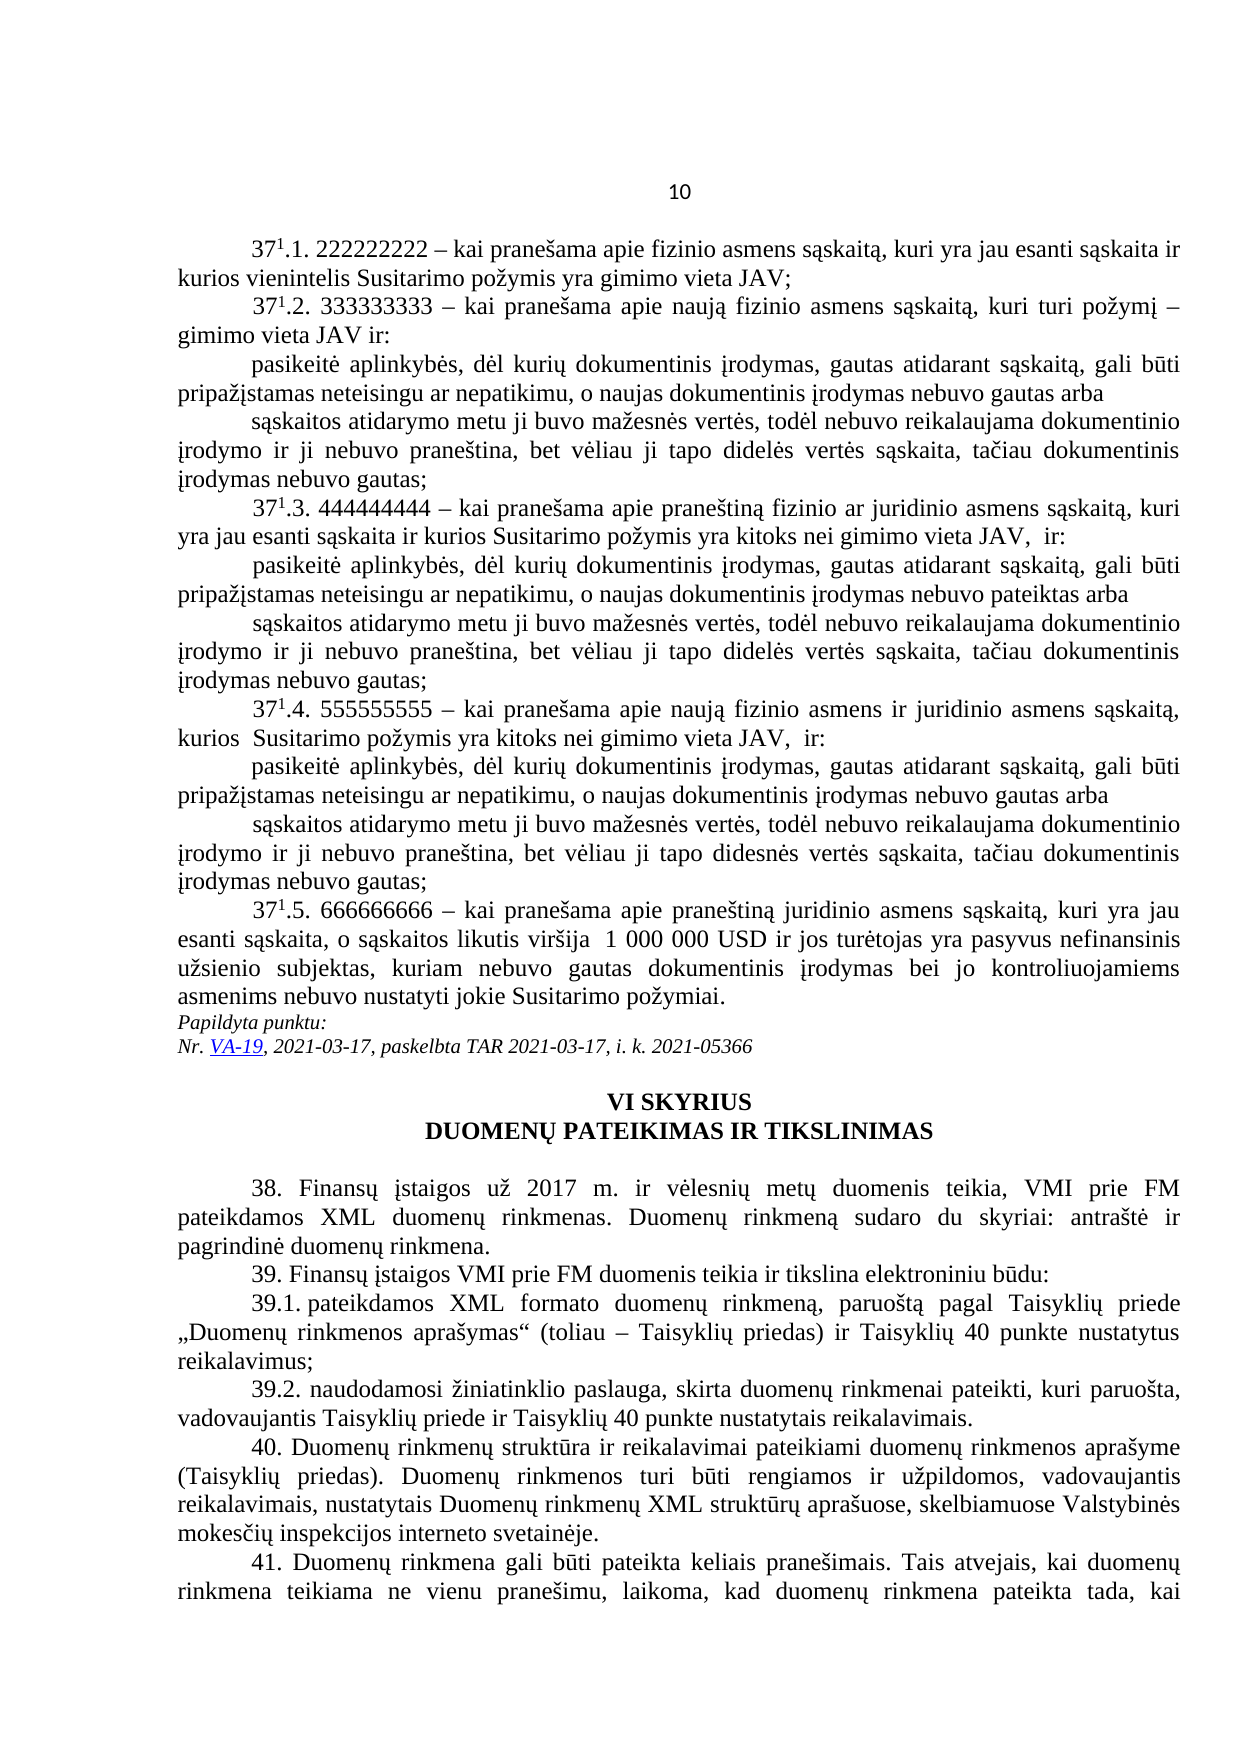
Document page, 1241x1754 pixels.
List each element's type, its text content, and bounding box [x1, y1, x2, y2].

text 38. Finansų įstaigos už 2017 m. ir vėlesnių metų duomenis teikia, VMI prie FM pateikdamos XML duomenų rinkmenas. Duomenų rinkmeną sudaro du skyriai: antraštė ir pagrindinė duomenų rinkmena. [177, 1173, 1181, 1259]
text 39.2. naudodamosi žiniatinklio paslauga, skirta duomenų rinkmenai pateikti, kuri paruošta, vadovaujantis Taisyklių priede ir Taisyklių 40 punkte nustatytais reikalavimais. [177, 1374, 1181, 1432]
text sąskaitos atidarymo metu ji buvo mažesnės vertės, todėl nebuvo reikalaujama dokumentinio įrodymo ir ji nebuvo praneština, bet vėliau ji tapo didelės vertės sąskaita, tačiau dokumentinis įrodymas nebuvo gautas; [177, 608, 1181, 694]
text 371.5. 666666666 – kai pranešama apie praneštiną juridinio asmens sąskaitą, kuri yra jau esanti sąskaita, o sąskaitos likutis viršija 1 000 000 USD ir jos turėtojas yra pasyvus nefinansinis užsienio subjektas, kuriam nebuvo gautas dokumentinis įrodymas bei jo kontroliuojamiems asmenims nebuvo nustatyti jokie Susitarimo požymiai. [177, 895, 1181, 1010]
text 41. Duomenų rinkmena gali būti pateikta keliais pranešimais. Tais atvejais, kai duomenų rinkmena teikiama ne vienu pranešimu, laikoma, kad duomenų rinkmena pateikta tada, kai [177, 1547, 1181, 1604]
text 371.1. 222222222 – kai pranešama apie fizinio asmens sąskaitą, kuri yra jau esanti sąskaita ir kurios vienintelis Susitarimo požymis yra gimimo vieta JAV; [177, 234, 1181, 291]
text 39.1. pateikdamos XML formato duomenų rinkmeną, paruoštą pagal Taisyklių priede „Duomenų rinkmenos aprašymas“ (toliau – Taisyklių priedas) ir Taisyklių 40 punkte nustatytus reikalavimus; [177, 1288, 1181, 1374]
text pasikeitė aplinkybės, dėl kurių dokumentinis įrodymas, gautas atidarant sąskaitą, gali būti pripažįstamas neteisingu ar nepatikimu, o naujas dokumentinis įrodymas nebuvo gautas arba [177, 349, 1181, 406]
text pasikeitė aplinkybės, dėl kurių dokumentinis įrodymas, gautas atidarant sąskaitą, gali būti pripažįstamas neteisingu ar nepatikimu, o naujas dokumentinis įrodymas nebuvo pateiktas arba [177, 550, 1181, 608]
text VI SKYRIUS [177, 1087, 1181, 1116]
text pasikeitė aplinkybės, dėl kurių dokumentinis įrodymas, gautas atidarant sąskaitą, gali būti pripažįstamas neteisingu ar nepatikimu, o naujas dokumentinis įrodymas nebuvo gautas arba sąskaitos atidarymo metu ji buvo mažesnės vertės, todėl nebuvo reikalaujama dokumentinio įrodymo ir ji nebuvo praneština, bet vėliau ji tapo didesnės vertės sąskaita, tačiau dokumentinis įrodymas nebuvo gautas; [177, 751, 1181, 895]
text 371.3. 444444444 – kai pranešama apie praneštiną fizinio ar juridinio asmens sąskaitą, kuri yra jau esanti sąskaita ir kurios Susitarimo požymis yra kitoks nei gimimo vieta JAV, ir: [177, 493, 1181, 550]
text 40. Duomenų rinkmenų struktūra ir reikalavimai pateikiami duomenų rinkmenos aprašyme (Taisyklių priedas). Duomenų rinkmenos turi būti rengiamos ir užpildomos, vadovaujantis reikalavimais, nustatytais Duomenų rinkmenų XML struktūrų aprašuose, skelbiamuose Valstybinės mokesčių inspekcijos interneto svetainėje. [177, 1432, 1181, 1547]
text Papildyta punktu: [177, 1010, 1181, 1034]
text 39. Finansų įstaigos VMI prie FM duomenis teikia ir tikslina elektroniniu būdu: [251, 1259, 1181, 1288]
text sąskaitos atidarymo metu ji buvo mažesnės vertės, todėl nebuvo reikalaujama dokumentinio įrodymo ir ji nebuvo praneština, bet vėliau ji tapo didelės vertės sąskaita, tačiau dokumentinis įrodymas nebuvo gautas; [177, 406, 1181, 493]
text 371.4. 555555555 – kai pranešama apie naują fizinio asmens ir juridinio asmens sąskaitą, kurios Susitarimo požymis yra kitoks nei gimimo vieta JAV, ir: [177, 694, 1181, 751]
text 371.2. 333333333 – kai pranešama apie naują fizinio asmens sąskaitą, kuri turi požymį – gimimo vieta JAV ir: [177, 291, 1181, 349]
text DUOMENŲ PATEIKIMAS IR TIKSLINIMAS [177, 1116, 1181, 1144]
text Nr. VA-19, 2021-03-17, paskelbta TAR 2021-03-17, i. k. 2021-05366 [177, 1034, 1181, 1058]
